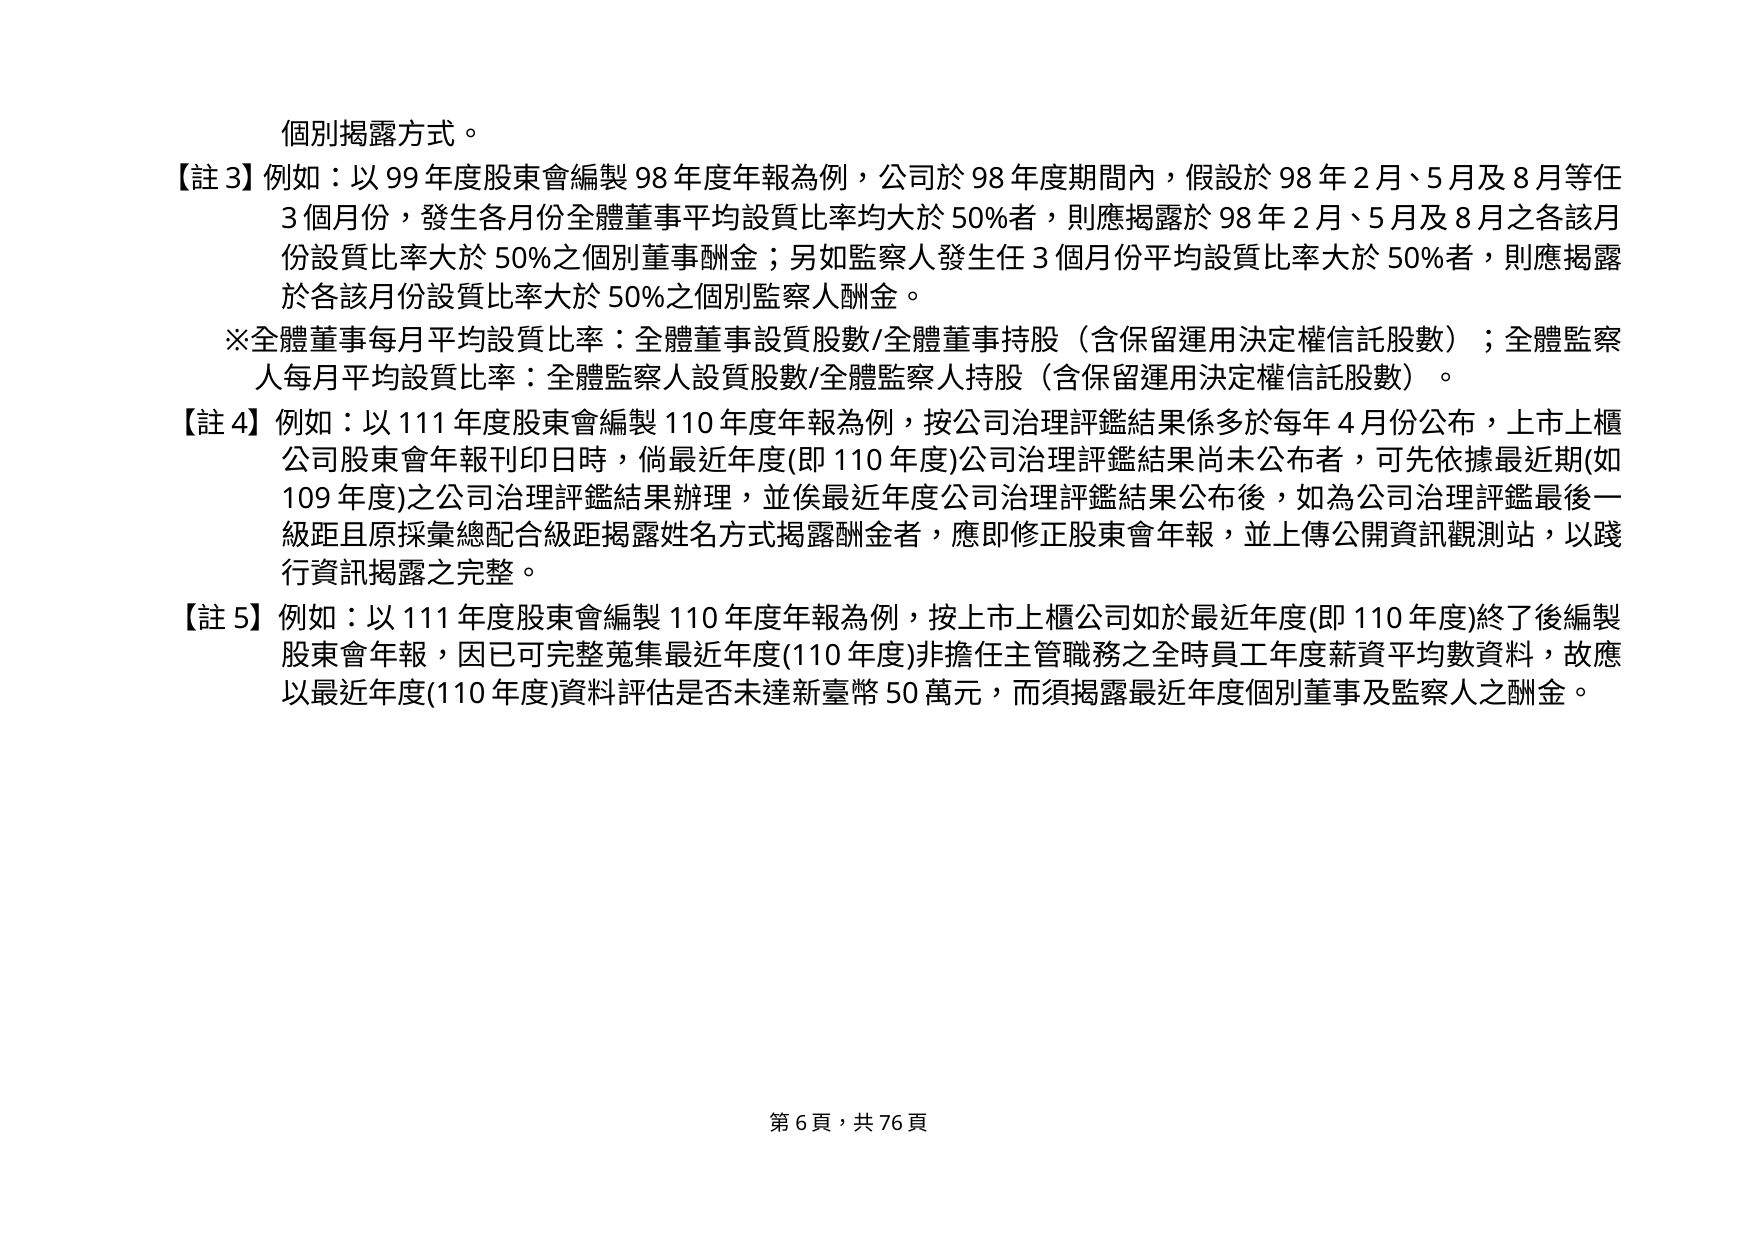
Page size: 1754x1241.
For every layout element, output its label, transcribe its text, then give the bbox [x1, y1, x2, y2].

text 【註4】例如：以111年度股東會編製110年度年報為例，按公司治理評鑑結果係多於每年4月份公布，上市上櫃公司股東會年報刊印日時，倘最近年度(即110年度)公司治理評鑑結果尚未公布者，可先依據最近期(如109年度)之公司治理評鑑結果辦理，並俟最近年度公司治理評鑑結果公布後，如為公司治理評鑑最後一級距且原採彙總配合級距揭露姓名方式揭露酬金者，應即修正股東會年報，並上傳公開資訊觀測站，以踐行資訊揭露之完整。 [168, 403, 1623, 591]
text 【註5】例如：以111年度股東會編製110年度年報為例，按上市上櫃公司如於最近年度(即110年度)終了後編製股東會年報，因已可完整蒐集最近年度(110年度)非擔任主管職務之全時員工年度薪資平均數資料，故應以最近年度(110年度)資料評估是否未達新臺幣50萬元，而須揭露最近年度個別董事及監察人之酬金。 [168, 598, 1623, 711]
text 【註2】例如：以99年度股東會編製98年度年報為例，公司於98年1月至98年12月期間如發生董事或監察人持股成數不足情事分別連續達3個月以上者，即應分別採個別揭露；另如98年1月發生董事或監察人持股成數不足情事分別連續達3個月以上者（亦即97年11月、12月及98年1月連續3個月），亦應分別採個別揭露方式。 [168, 113, 1623, 152]
text 【註3】例如：以99年度股東會編製98年度年報為例，公司於98年度期間內，假設於98年2月、5月及8月等任3個月份，發生各月份全體董事平均設質比率均大於50%者，則應揭露於98年2月、5月及8月之各該月份設質比率大於50%之個別董事酬金；另如監察人發生任3個月份平均設質比率大於50%者，則應揭露於各該月份設質比率大於50%之個別監察人酬金。 [168, 157, 1623, 316]
text ※全體董事每月平均設質比率：全體董事設質股數/全體董事持股（含保留運用決定權信託股數）；全體監察人每月平均設質比率：全體監察人設質股數/全體監察人持股（含保留運用決定權信託股數）。 [225, 321, 1623, 396]
